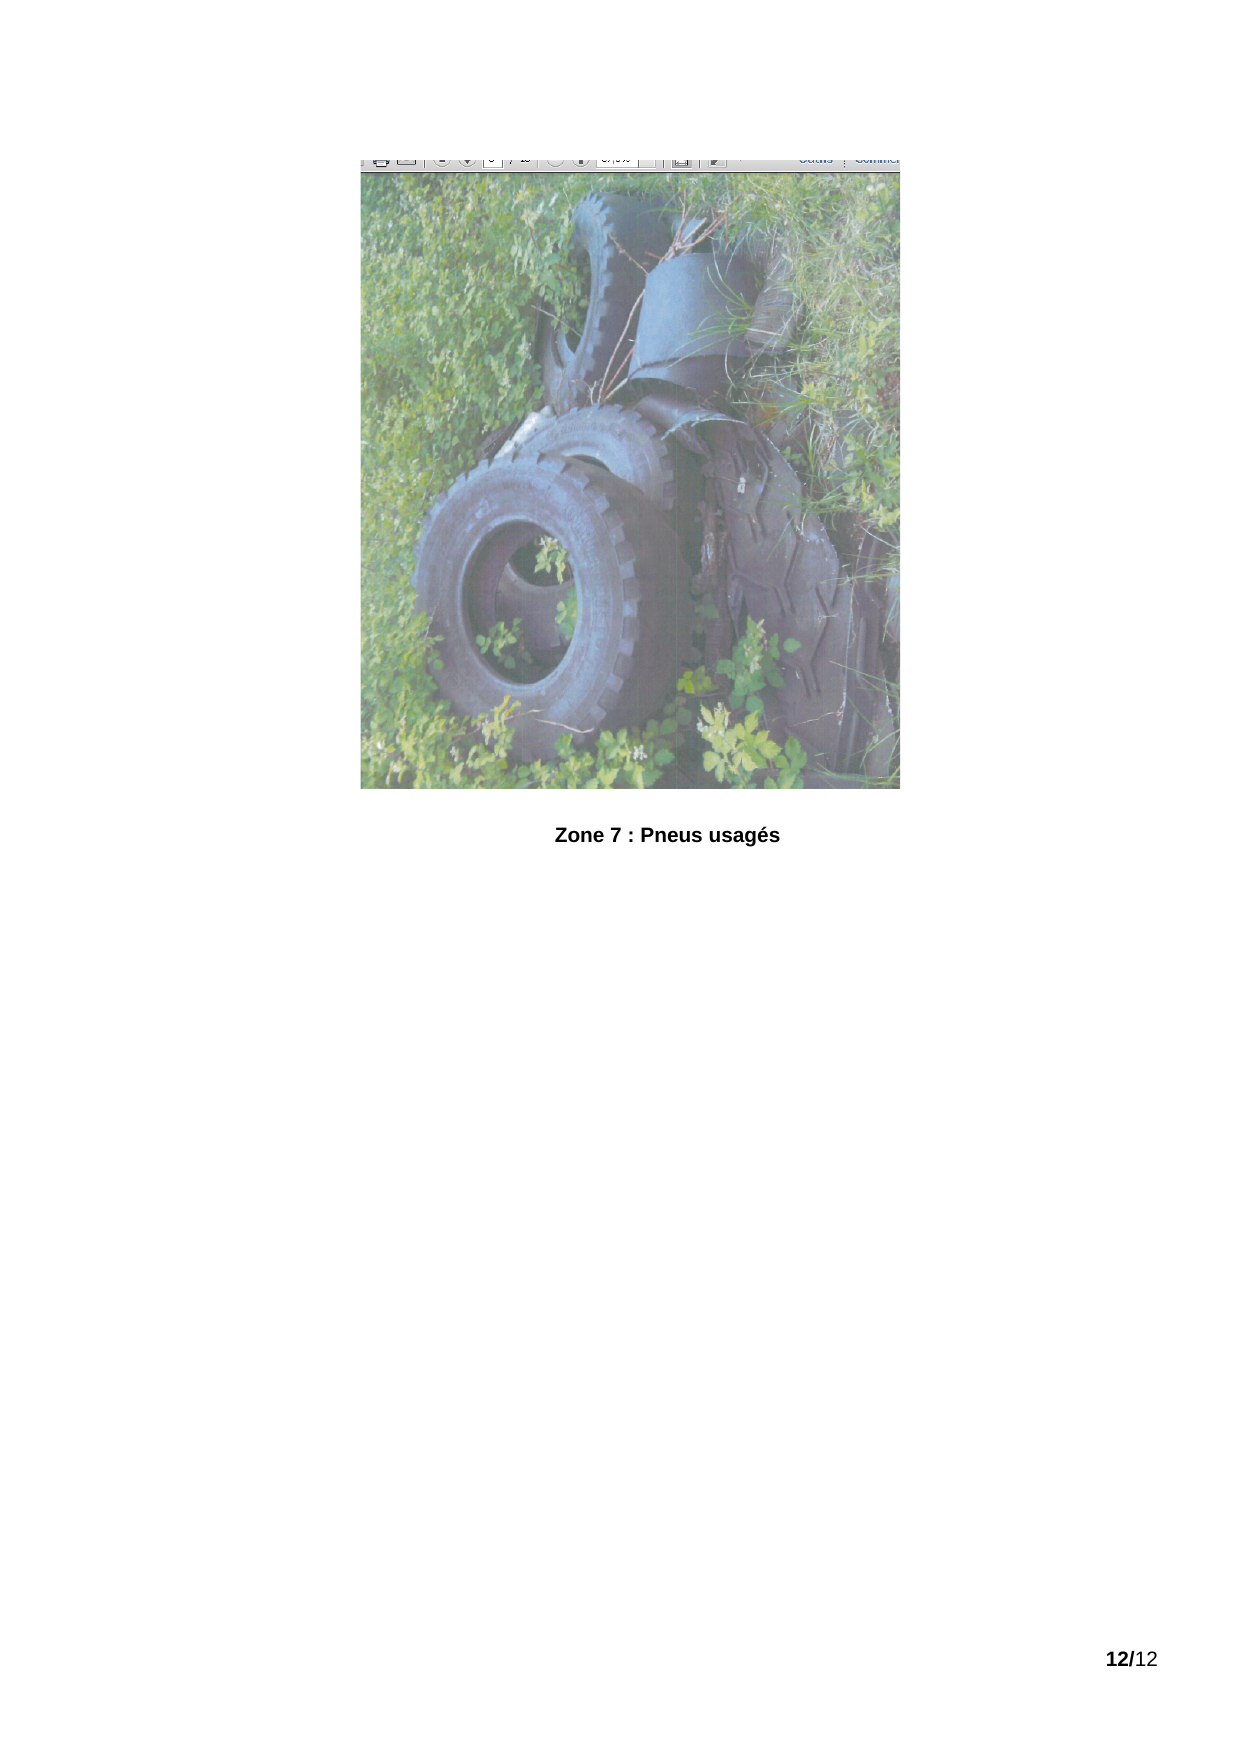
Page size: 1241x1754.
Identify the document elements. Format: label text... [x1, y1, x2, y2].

text Zone 7 : Pneus usagés [177, 823, 1157, 847]
picture [360, 160, 901, 789]
